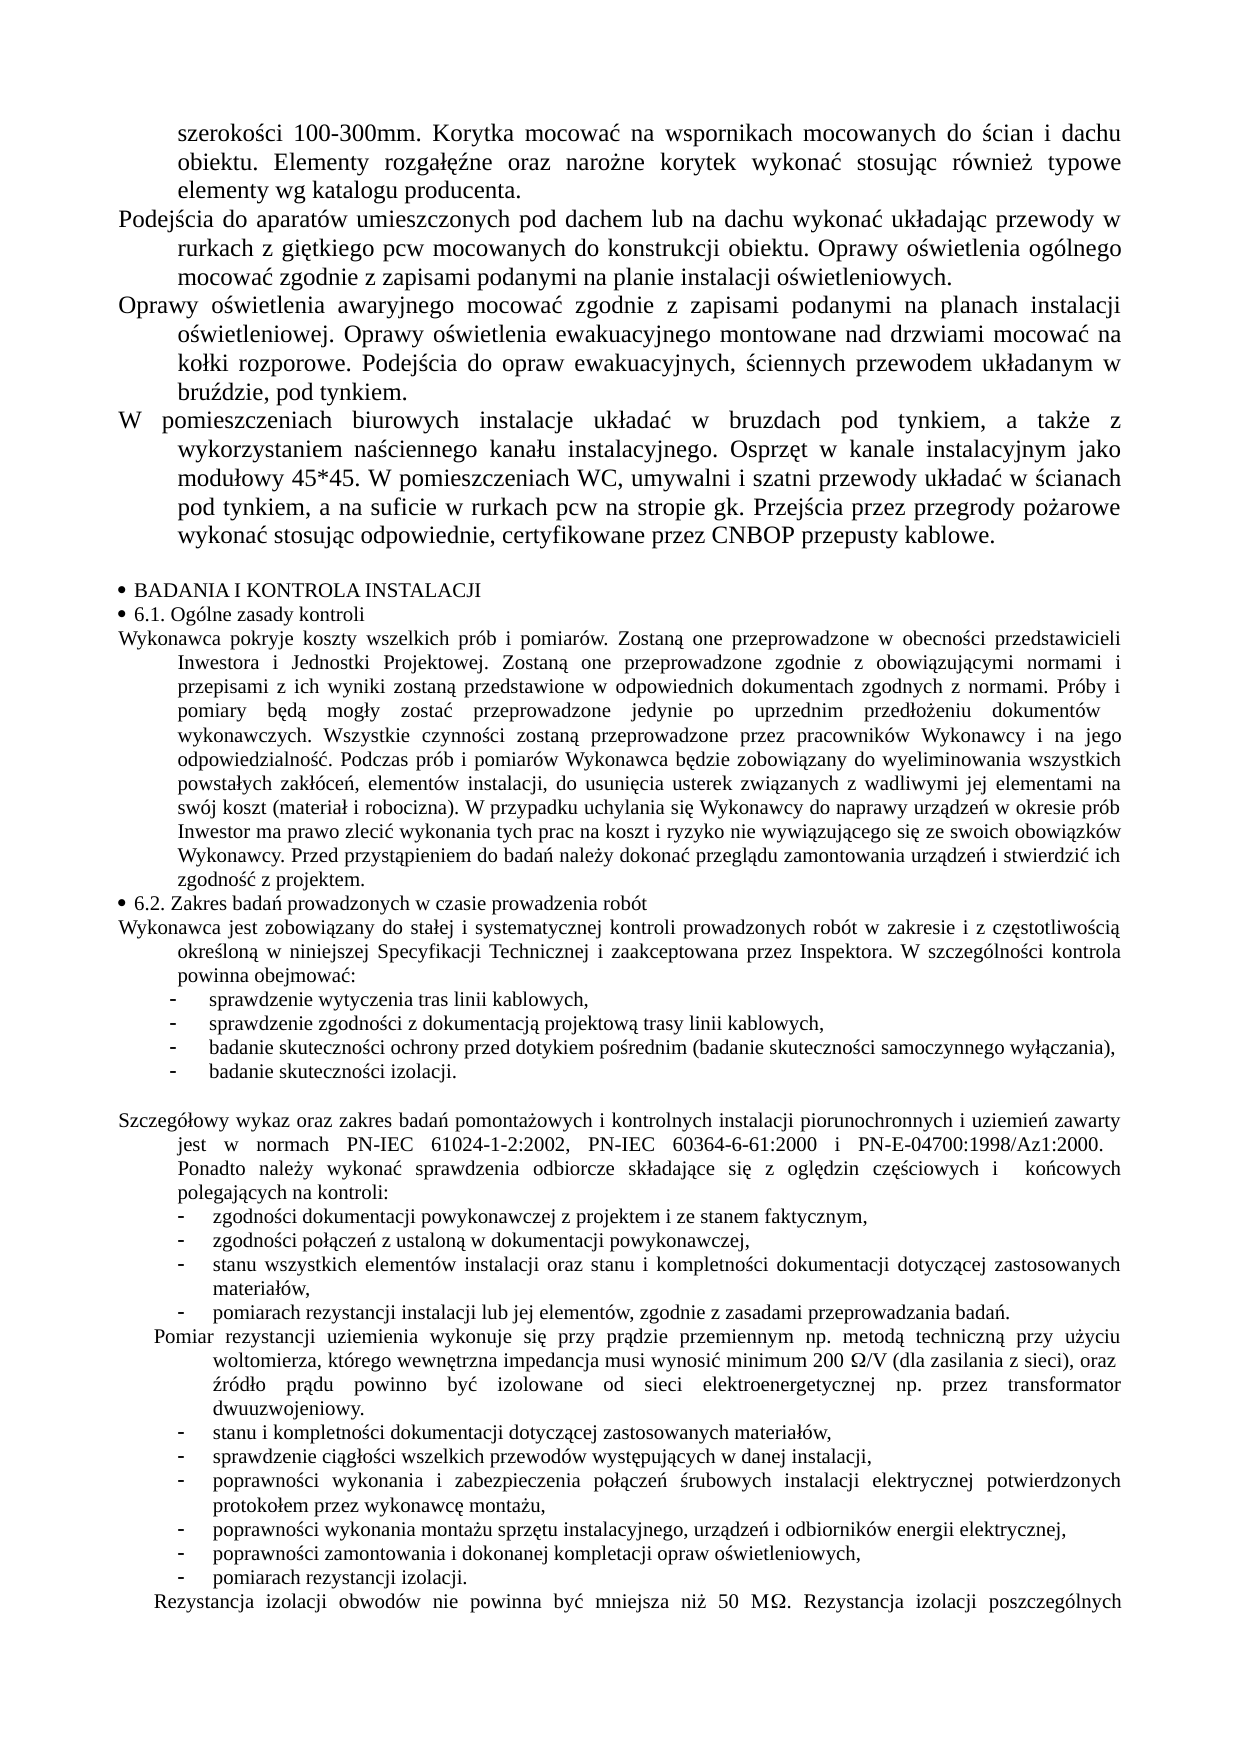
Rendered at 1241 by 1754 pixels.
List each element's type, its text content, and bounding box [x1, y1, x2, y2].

list pomiarach rezystancji izolacji. [177, 1565, 1122, 1589]
text Wykonawca jest zobowiązany do stałej i systematycznej kontroli prowadzonych robót w zakresie i z częstotliwością określoną w niniejszej Specyfikacji Technicznej i zaakceptowana przez Inspektora. W szczególności kontrola powinna obejmować: [118, 915, 1122, 987]
list 6.2. Zakres badań prowadzonych w czasie prowadzenia robót [118, 891, 1122, 915]
text Szczegółowy wykaz oraz zakres badań pomontażowych i kontrolnych instalacji piorunochronnych i uziemień zawarty jest w normach PN-IEC 61024-1-2:2002, PN-IEC 60364-6-61:2000 i PN-E-04700:1998/Az1:2000. Ponadto należy wykonać sprawdzenia odbiorcze składające się z oględzin częściowych i końcowych polegających na kontroli: [118, 1107, 1122, 1204]
list 6.1. Ogólne zasady kontroli [118, 602, 1122, 626]
text Pomiar rezystancji uziemienia wykonuje się przy prądzie przemiennym np. metodą techniczną przy użyciu woltomierza, którego wewnętrzna impedancja musi wynosić minimum 200 /V (dla zasilania z sieci), oraz źródło prądu powinno być izolowane od sieci elektroenergetycznej np. przez transformator dwuuzwojeniowy. [153, 1324, 1122, 1420]
list zgodności dokumentacji powykonawczej z projektem i ze stanem faktycznym, [177, 1204, 1122, 1228]
text Wykonawca pokryje koszty wszelkich prób i pomiarów. Zostaną one przeprowadzone w obecności przedstawicieli Inwestora i Jednostki Projektowej. Zostaną one przeprowadzone zgodnie z obowiązującymi normami i przepisami z ich wyniki zostaną przedstawione w odpowiednich dokumentach zgodnych z normami. Próby i pomiary będą mogły zostać przeprowadzone jedynie po uprzednim przedłożeniu dokumentów wykonawczych. Wszystkie czynności zostaną przeprowadzone przez pracowników Wykonawcy i na jego odpowiedzialność. Podczas prób i pomiarów Wykonawca będzie zobowiązany do wyeliminowania wszystkich powstałych zakłóceń, elementów instalacji, do usunięcia usterek związanych z wadliwymi jej elementami na swój koszt (materiał i robocizna). W przypadku uchylania się Wykonawcy do naprawy urządzeń w okresie prób Inwestor ma prawo zlecić wykonania tych prac na koszt i ryzyko nie wywiązującego się ze swoich obowiązków Wykonawcy. Przed przystąpieniem do badań należy dokonać przeglądu zamontowania urządzeń i stwierdzić ich zgodność z projektem. [118, 626, 1122, 891]
list badanie skuteczności ochrony przed dotykiem pośrednim (badanie skuteczności samoczynnego wyłączania), [169, 1035, 1122, 1059]
list zgodności połączeń z ustaloną w dokumentacji powykonawczej, [177, 1228, 1122, 1252]
list W pomieszczeniach biurowych instalacje układać w bruzdach pod tynkiem, a także z wykorzystaniem naściennego kanału instalacyjnego. Osprzęt w kanale instalacyjnym jako modułowy 45*45. W pomieszczeniach WC, umywalni i szatni przewody układać w ścianach pod tynkiem, a na suficie w rurkach pcw na stropie gk. Przejścia przez przegrody pożarowe wykonać stosując odpowiednie, certyfikowane przez CNBOP przepusty kablowe. [118, 406, 1122, 549]
list szerokości 100-300mm. Korytka mocować na wspornikach mocowanych do ścian i dachu obiektu. Elementy rozgałęźne oraz narożne korytek wykonać stosując również typowe elementy wg katalogu producenta. [118, 118, 1122, 204]
list poprawności wykonania i zabezpieczenia połączeń śrubowych instalacji elektrycznej potwierdzonych protokołem przez wykonawcę montażu, [177, 1468, 1122, 1517]
list sprawdzenie zgodności z dokumentacją projektową trasy linii kablowych, [169, 1011, 1122, 1035]
text Rezystancja izolacji obwodów nie powinna być mniejsza niż 50 M. Rezystancja izolacji poszczególnych [153, 1589, 1122, 1613]
list stanu i kompletności dokumentacji dotyczącej zastosowanych materiałów, [177, 1420, 1122, 1444]
list Oprawy oświetlenia awaryjnego mocować zgodnie z zapisami podanymi na planach instalacji oświetleniowej. Oprawy oświetlenia ewakuacyjnego montowane nad drzwiami mocować na kołki rozporowe. Podejścia do opraw ewakuacyjnych, ściennych przewodem układanym w bruździe, pod tynkiem. [118, 291, 1122, 406]
list sprawdzenie wytyczenia tras linii kablowych, [169, 987, 1122, 1011]
list badanie skuteczności izolacji. [169, 1059, 1122, 1083]
list pomiarach rezystancji instalacji lub jej elementów, zgodnie z zasadami przeprowadzania badań. [177, 1300, 1122, 1324]
list stanu wszystkich elementów instalacji oraz stanu i kompletności dokumentacji dotyczącej zastosowanych materiałów, [177, 1252, 1122, 1300]
list poprawności wykonania montażu sprzętu instalacyjnego, urządzeń i odbiorników energii elektrycznej, [177, 1517, 1122, 1541]
list BADANIA I KONTROLA INSTALACJI [118, 578, 1122, 602]
list poprawności zamontowania i dokonanej kompletacji opraw oświetleniowych, [177, 1541, 1122, 1565]
list sprawdzenie ciągłości wszelkich przewodów występujących w danej instalacji, [177, 1444, 1122, 1468]
list Podejścia do aparatów umieszczonych pod dachem lub na dachu wykonać układając przewody w rurkach z giętkiego pcw mocowanych do konstrukcji obiektu. Oprawy oświetlenia ogólnego mocować zgodnie z zapisami podanymi na planie instalacji oświetleniowych. [118, 204, 1122, 291]
